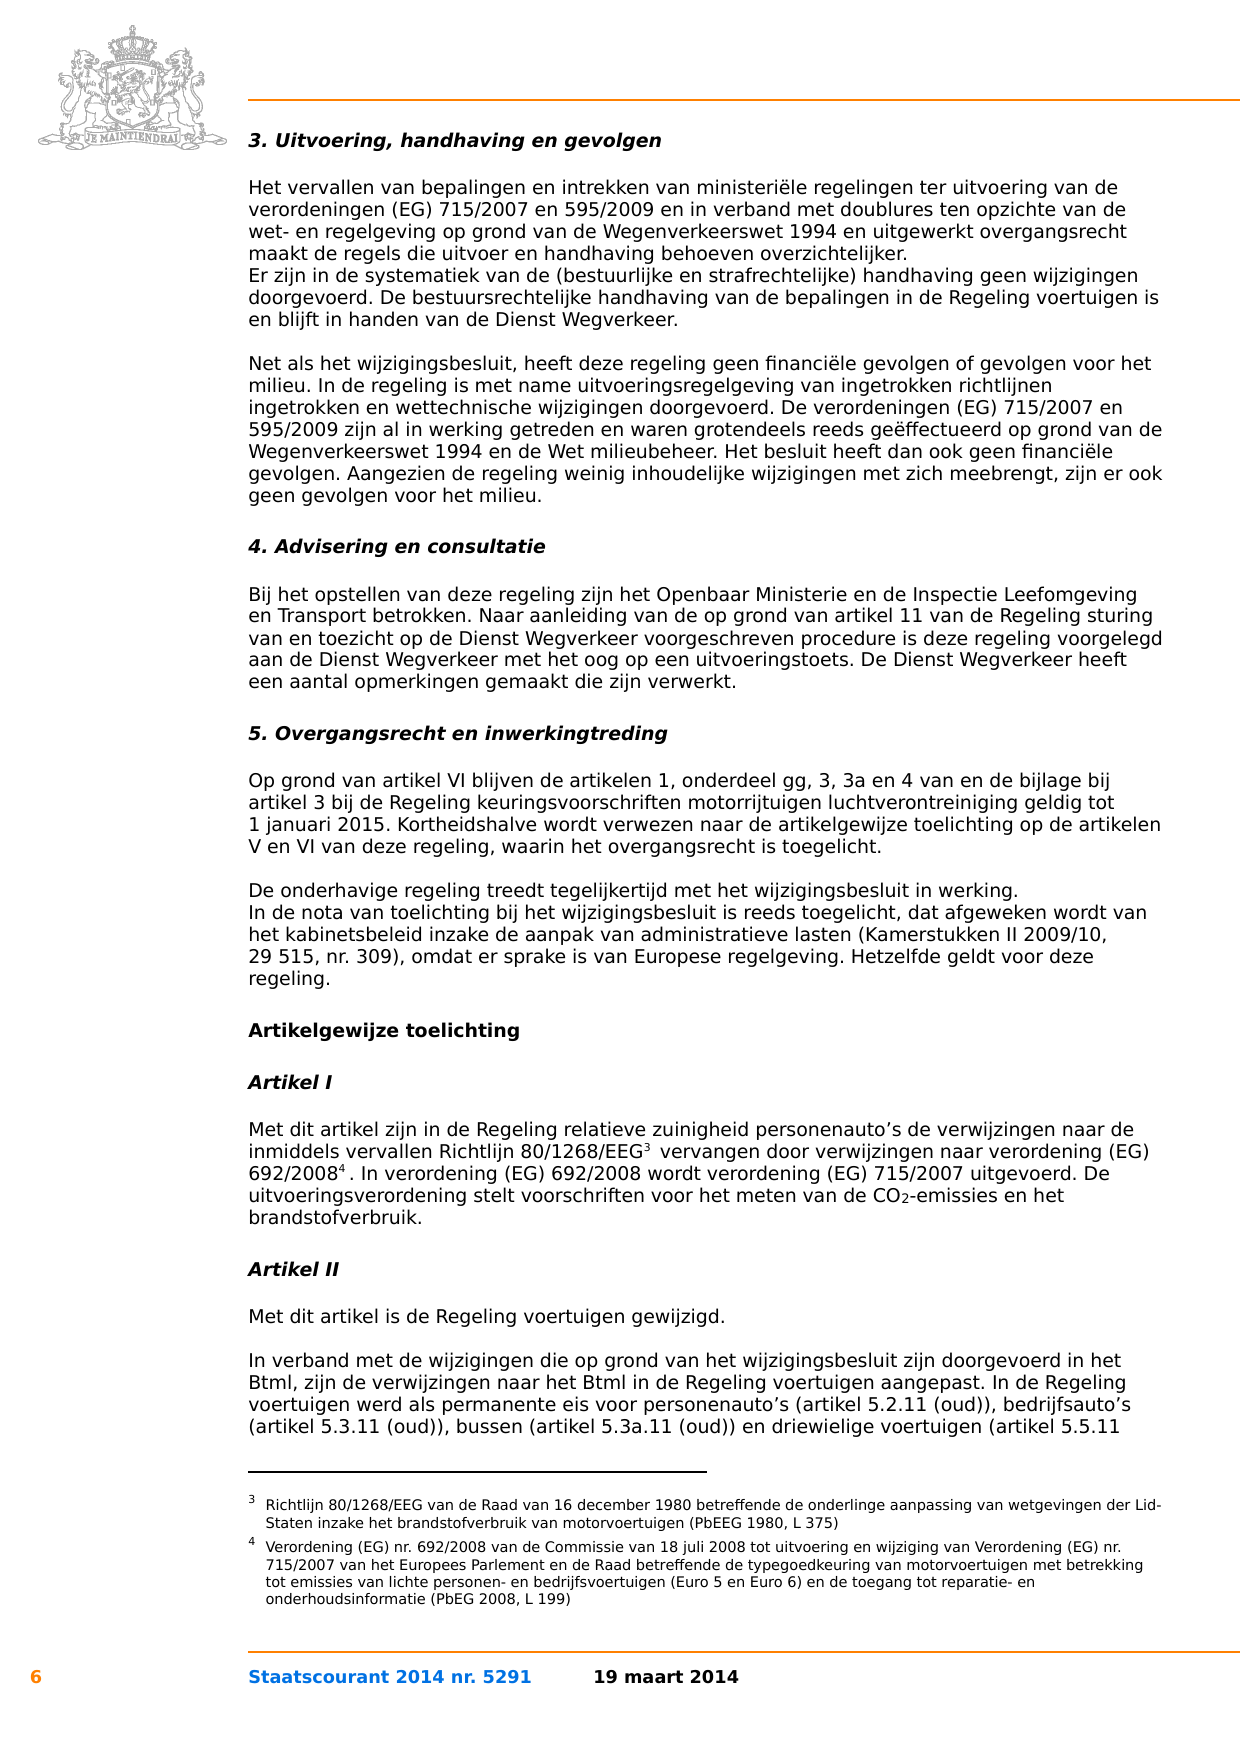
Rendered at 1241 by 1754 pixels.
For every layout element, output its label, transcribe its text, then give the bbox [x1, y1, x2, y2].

subtitle 5. Overgangsrecht en inwerkingtreding [248, 723, 1163, 745]
text Richtlijn 80/1268/EEG van de Raad van 16 december 1980 betreffende de onderlinge aanpassing van wetgevingen der Lid-Staten inzake het brandstofverbruik van motorvoertuigen (PbEEG 1980, L 375) [248, 1493, 1163, 1532]
text Er zijn in de systematiek van de (bestuurlijke en strafrechtelijke) handhaving geen wijzigingen doorgevoerd. De bestuursrechtelijke handhaving van de bepalingen in de Regeling voertuigen is en blijft in handen van de Dienst Wegverkeer. [248, 265, 1163, 331]
subtitle Artikelgewijze toelichting [248, 1020, 1163, 1042]
text Net als het wijzigingsbesluit, heeft deze regeling geen financiële gevolgen of gevolgen voor het milieu. In de regeling is met name uitvoeringsregelgeving van ingetrokken richtlijnen ingetrokken en wettechnische wijzigingen doorgevoerd. De verordeningen (EG) 715/2007 en 595/2009 zijn al in werking getreden en waren grotendeels reeds geëffectueerd op grond van de Wegenverkeerswet 1994 en de Wet milieubeheer. Het besluit heeft dan ook geen financiële gevolgen. Aangezien de regeling weinig inhoudelijke wijzigingen met zich meebrengt, zijn er ook geen gevolgen voor het milieu. [248, 353, 1163, 506]
text Bij het opstellen van deze regeling zijn het Openbaar Ministerie en de Inspectie Leefomgeving en Transport betrokken. Naar aanleiding van de op grond van artikel 11 van de Regeling sturing van en toezicht op de Dienst Wegverkeer voorgeschreven procedure is deze regeling voorgelegd aan de Dienst Wegverkeer met het oog op een uitvoeringstoets. De Dienst Wegverkeer heeft een aantal opmerkingen gemaakt die zijn verwerkt. [248, 583, 1163, 693]
text In de nota van toelichting bij het wijzigingsbesluit is reeds toegelicht, dat afgeweken wordt van het kabinetsbeleid inzake de aanpak van administratieve lasten (Kamerstukken II 2009/10, 29 515, nr. 309), omdat er sprake is van Europese regelgeving. Hetzelfde geldt voor deze regeling. [248, 902, 1163, 990]
text In verband met de wijzigingen die op grond van het wijzigingsbesluit zijn doorgevoerd in het Btml, zijn de verwijzingen naar het Btml in de Regeling voertuigen aangepast. In de Regeling voertuigen werd als permanente eis voor personenauto’s (artikel 5.2.11 (oud)), bedrijfsauto’s (artikel 5.3.11 (oud)), bussen (artikel 5.3a.11 (oud)) en driewielige voertuigen (artikel 5.5.11 [248, 1350, 1163, 1438]
text Het vervallen van bepalingen en intrekken van ministeriële regelingen ter uitvoering van de verordeningen (EG) 715/2007 en 595/2009 en in verband met doublures ten opzichte van de wet- en regelgeving op grond van de Wegenverkeerswet 1994 en uitgewerkt overgangsrecht maakt de regels die uitvoer en handhaving behoeven overzichtelijker. [248, 177, 1163, 265]
subtitle 4. Advisering en consultatie [248, 536, 1163, 558]
text Met dit artikel is de Regeling voertuigen gewijzigd. [248, 1306, 1163, 1328]
subtitle Artikel I [248, 1072, 1163, 1094]
text Met dit artikel zijn in de Regeling relatieve zuinigheid personenauto’s de verwijzingen naar de inmiddels vervallen Richtlijn 80/1268/EEG vervangen door verwijzingen naar verordening (EG) 692/2008. In verordening (EG) 692/2008 wordt verordening (EG) 715/2007 uitgevoerd. De uitvoeringsverordening stelt voorschriften voor het meten van de CO2-emissies en het brandstofverbruik. [248, 1119, 1163, 1229]
picture [38, 25, 227, 150]
subtitle 3. Uitvoering, handhaving en gevolgen [248, 130, 1163, 152]
text Verordening (EG) nr. 692/2008 van de Commissie van 18 juli 2008 tot uitvoering en wijziging van Verordening (EG) nr. 715/2007 van het Europees Parlement en de Raad betreffende de typegoedkeuring van motorvoertuigen met betrekking tot emissies van lichte personen- en bedrijfsvoertuigen (Euro 5 en Euro 6) en de toegang tot reparatie- en onderhoudsinformatie (PbEG 2008, L 199) [248, 1535, 1163, 1608]
text Op grond van artikel VI blijven de artikelen 1, onderdeel gg, 3, 3a en 4 van en de bijlage bij artikel 3 bij de Regeling keuringsvoorschriften motorrijtuigen luchtverontreiniging geldig tot 1 januari 2015. Kortheidshalve wordt verwezen naar de artikelgewijze toelichting op de artikelen V en VI van deze regeling, waarin het overgangsrecht is toegelicht. [248, 770, 1163, 858]
text De onderhavige regeling treedt tegelijkertijd met het wijzigingsbesluit in werking. [248, 880, 1163, 902]
subtitle Artikel II [248, 1259, 1163, 1281]
